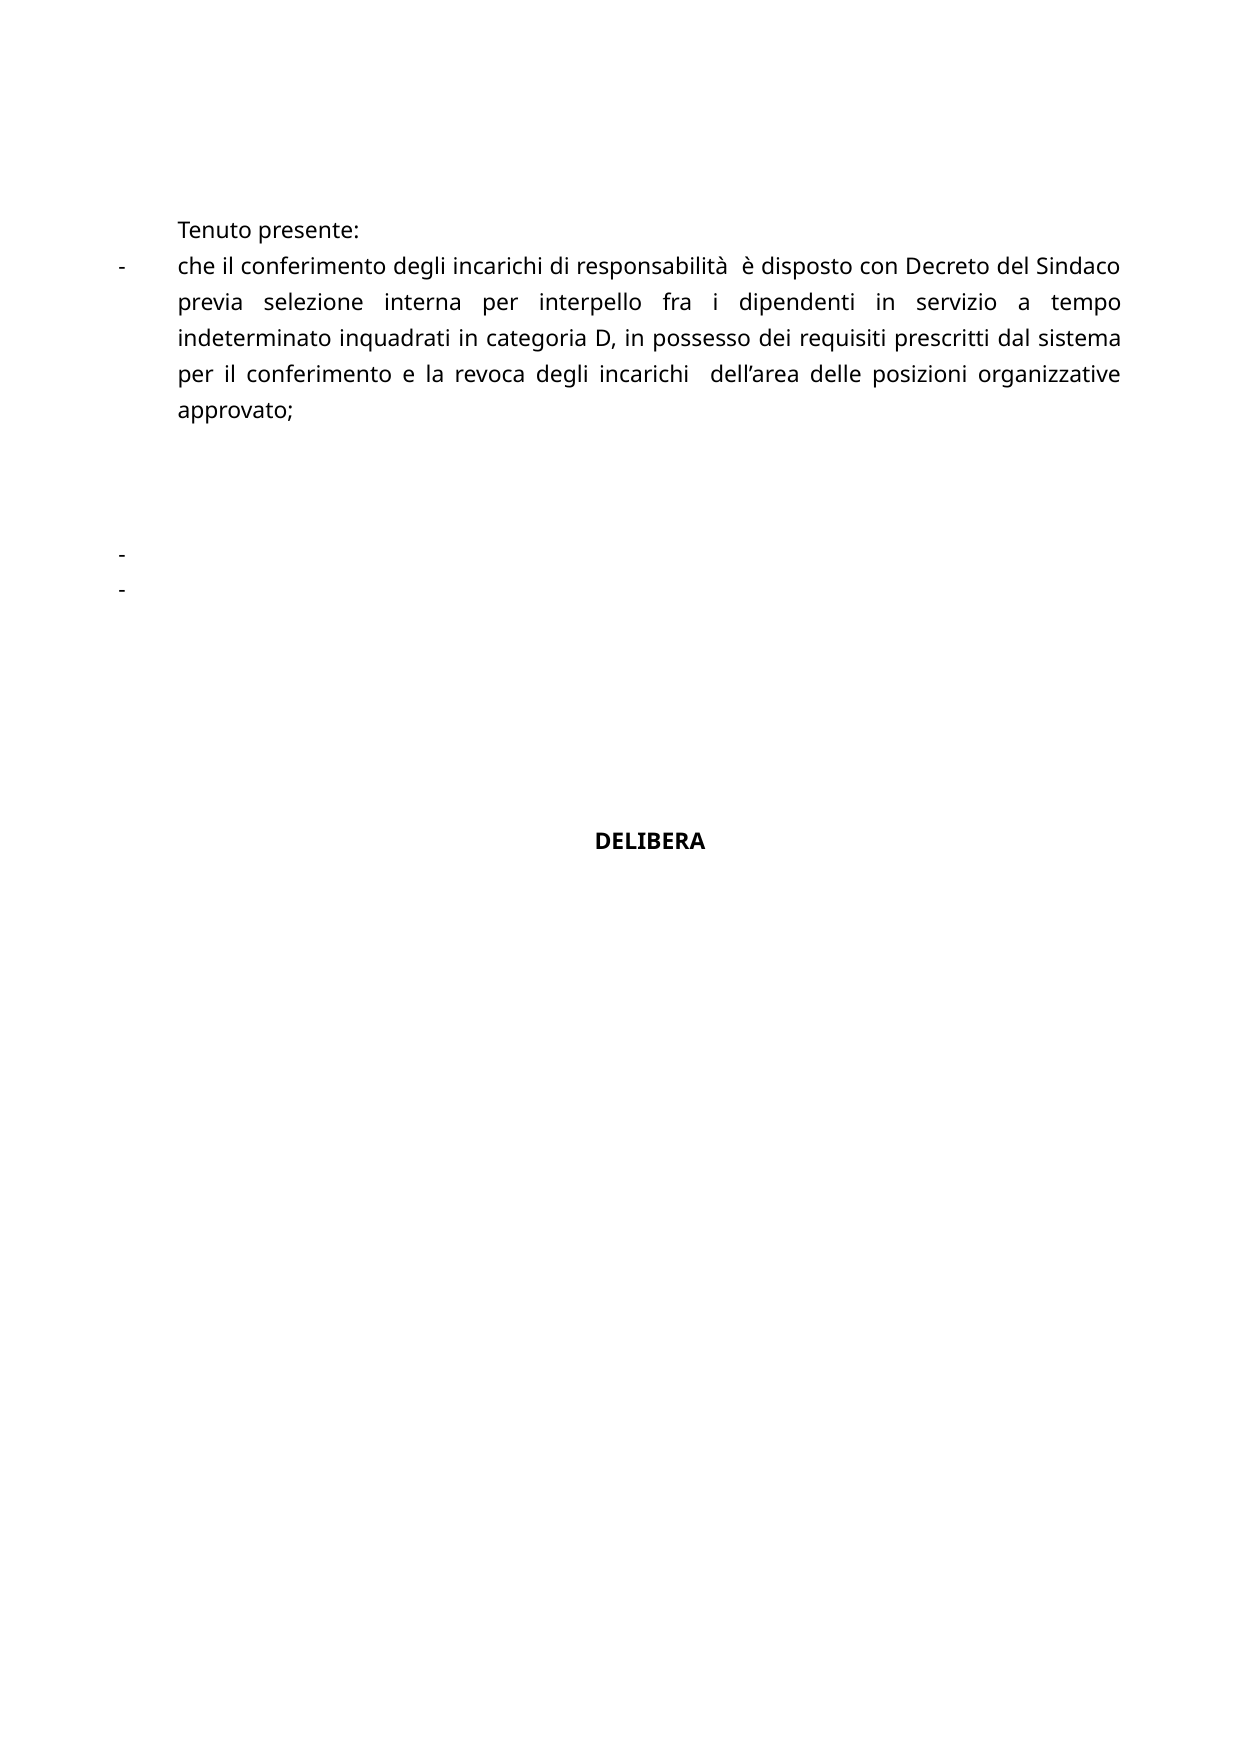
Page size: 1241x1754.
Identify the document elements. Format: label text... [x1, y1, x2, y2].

text Tenuto presente: [118, 214, 1122, 245]
text DELIBERA [118, 825, 1122, 856]
list che il conferimento degli incarichi di responsabilità è disposto con Decreto del Sindaco previa selezione interna per interpello fra i dipendenti in servizio a tempo indeterminato inquadrati in categoria D, in possesso dei requisiti prescritti dal sistema per il conferimento e la revoca degli incarichi dell’area delle posizioni organizzative approvato; [118, 250, 1122, 425]
